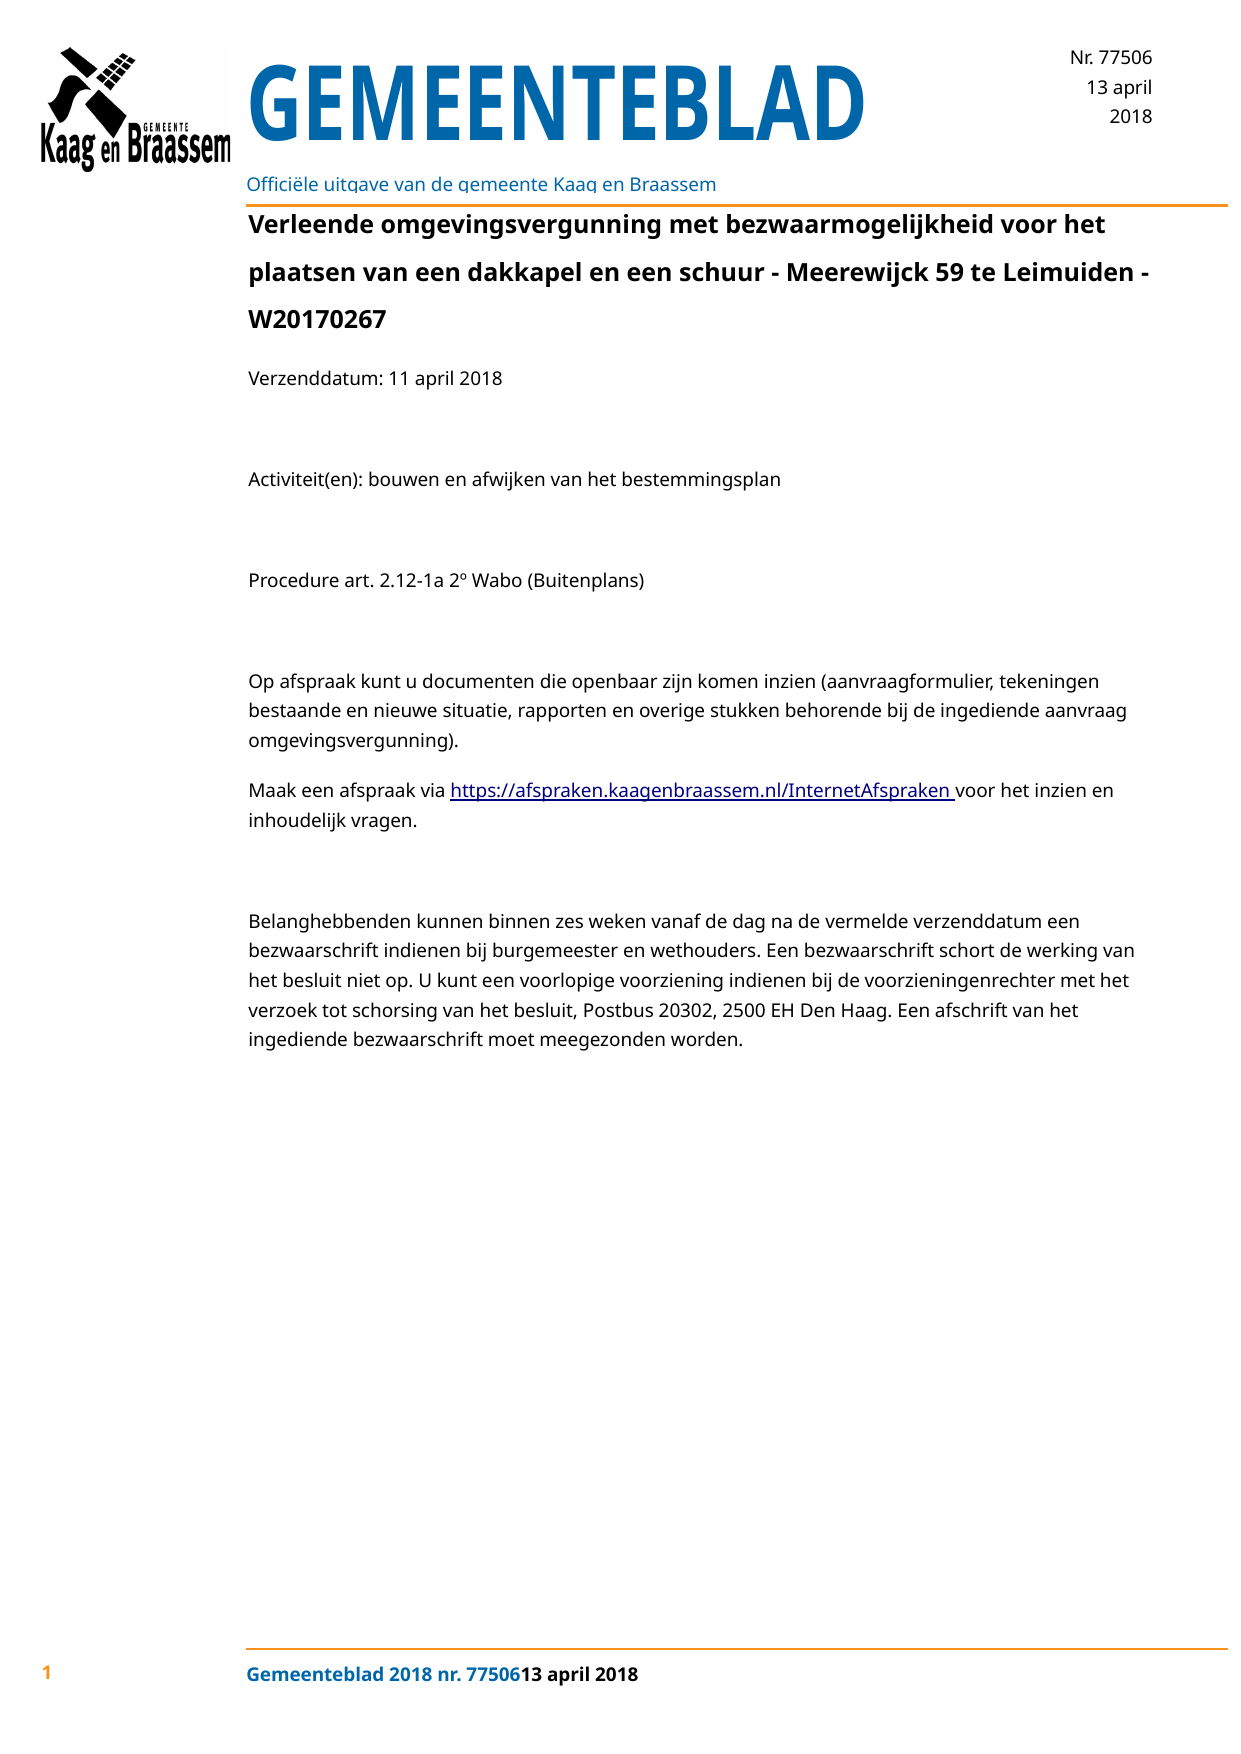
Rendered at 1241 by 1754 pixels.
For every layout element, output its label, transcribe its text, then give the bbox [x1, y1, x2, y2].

text Op afspraak kunt u documenten die openbaar zijn komen inzien (aanvraagformulier, tekeningen bestaande en nieuwe situatie, rapporten en overige stukken behorende bij de ingediende aanvraag omgevingsvergunning). [248, 668, 1152, 753]
text Verzenddatum: 11 april 2018 [248, 366, 1152, 391]
text Activiteit(en): bouwen en afwijken van het bestemmingsplan [248, 466, 1152, 492]
text Verleende omgevingsvergunning met bezwaarmogelijkheid voor het plaatsen van een dakkapel en een schuur - Meerewijck 59 te Leimuiden - W20170267 [248, 207, 1152, 336]
picture [41, 47, 231, 172]
text Maak een afspraak via https://afspraken.kaagenbraassem.nl/InternetAfspraken voor het inzien en inhoudelijk vragen. [248, 778, 1152, 833]
text Procedure art. 2.12-1a 2º Wabo (Buitenplans) [248, 567, 1152, 593]
text Belanghebbenden kunnen binnen zes weken vanaf de dag na de vermelde verzenddatum een bezwaarschrift indienen bij burgemeester en wethouders. Een bezwaarschrift schort de werking van het besluit niet op. U kunt een voorlopige voorziening indienen bij de voorzieningenrechter met het verzoek tot schorsing van het besluit, Postbus 20302, 2500 EH Den Haag. Een afschrift van het ingediende bezwaarschrift moet meegezonden worden. [248, 908, 1152, 1052]
